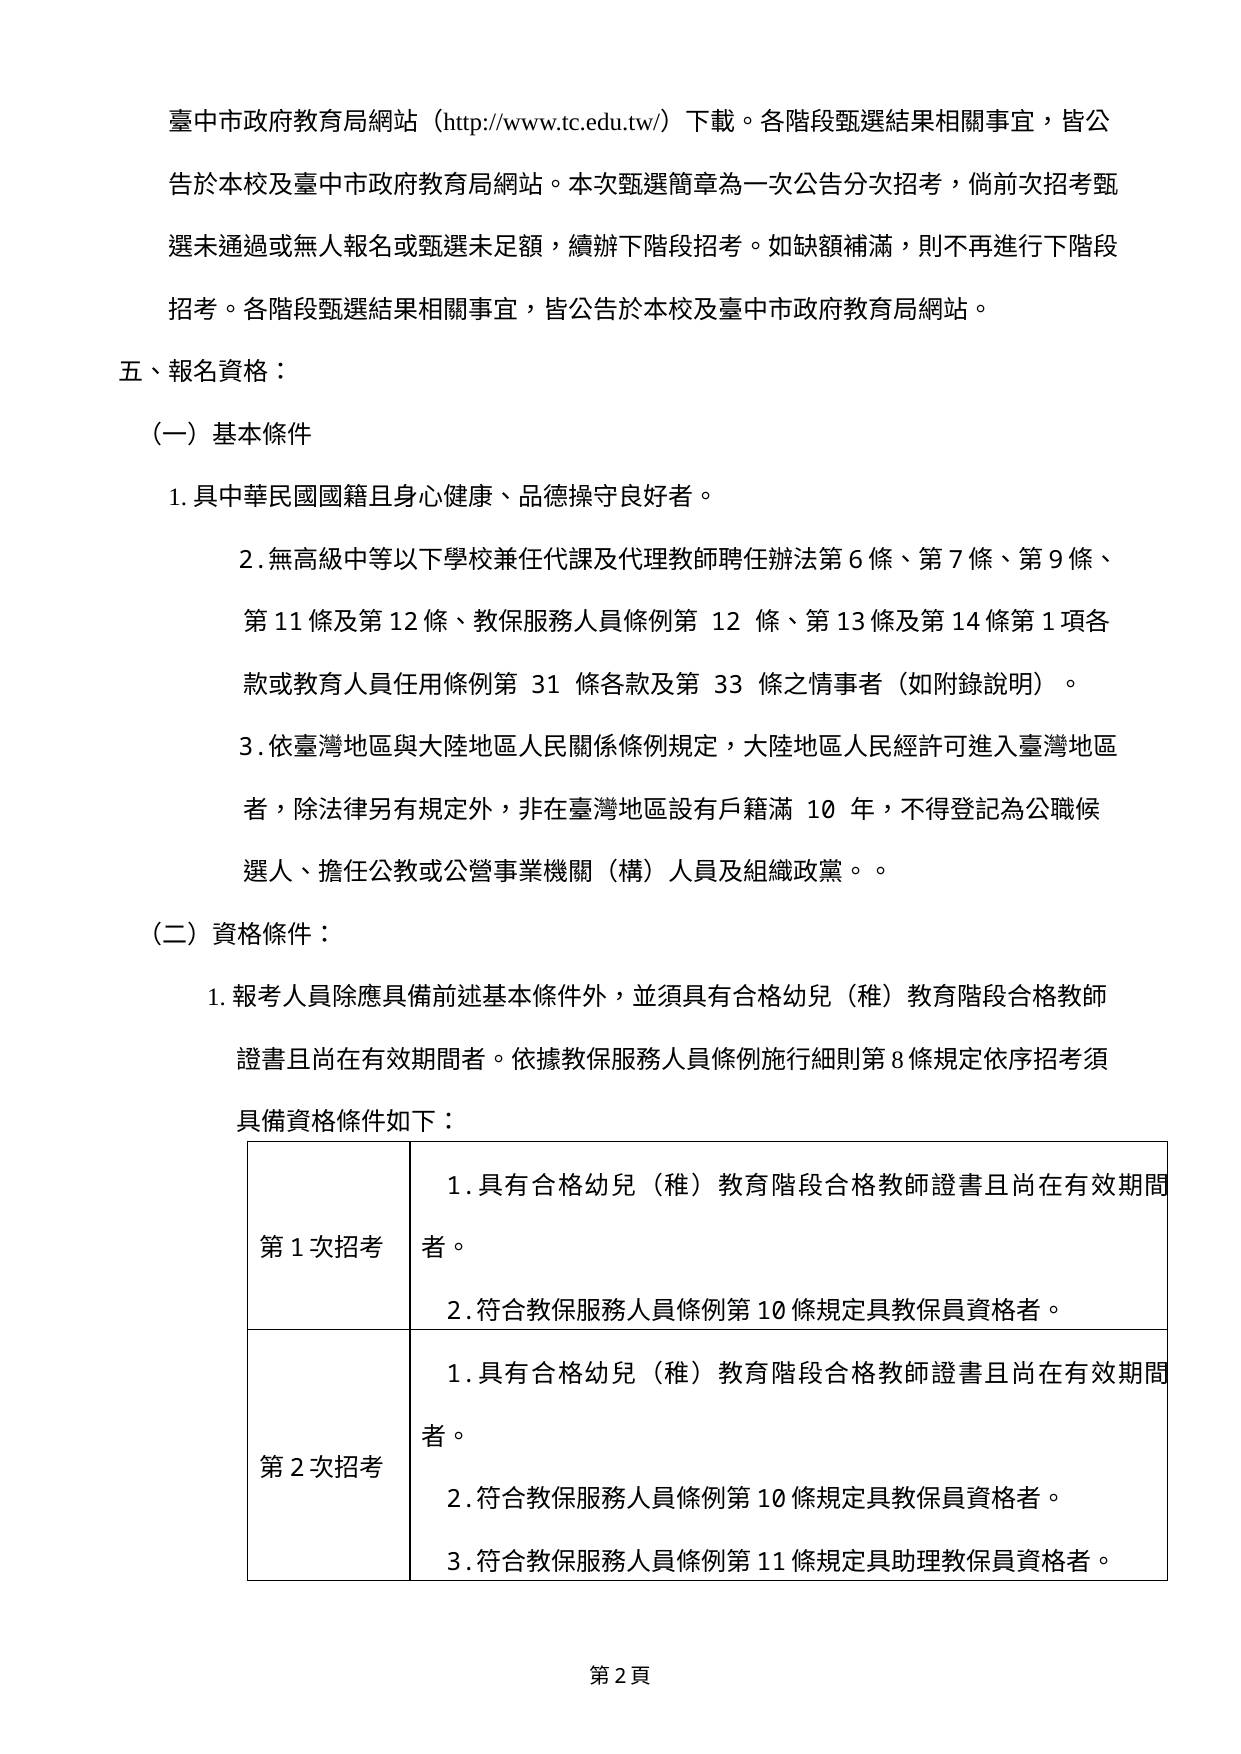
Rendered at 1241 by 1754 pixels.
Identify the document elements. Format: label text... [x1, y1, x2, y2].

table_cell 第2次招考 [248, 1330, 409, 1580]
table_header 1.具有合格幼兒（稚）教育階段合格教師證書且尚在有效期間者。 2.符合教保服務人員條例第10條規定具教保員資格者。 [411, 1142, 1167, 1329]
table_cell 1.具有合格幼兒（稚）教育階段合格教師證書且尚在有效期間者。 2.符合教保服務人員條例第10條規定具教保員資格者。 3.符合教保服務人員條例第11條規定具助理教保員資格者。 [411, 1330, 1167, 1580]
text 1. 報考人員除應具備前述基本條件外，並須具有合格幼兒（稚）教育階段合格教師證書且尚在有效期間者。依據教保服務人員條例施行細則第8條規定依序招考須具備資格條件如下： [207, 953, 1122, 1141]
text 3.依臺灣地區與大陸地區人民關係條例規定，大陸地區人民經許可進入臺灣地區者，除法律另有規定外，非在臺灣地區設有戶籍滿 10 年，不得登記為公職候選人、擔任公教或公營事業機關（構）人員及組織政黨。。 [118, 703, 1122, 891]
table_header 第1次招考 [248, 1142, 409, 1329]
text （二）資格條件： [118, 891, 1122, 953]
text 五、報名資格： [118, 328, 1122, 391]
text 2.無高級中等以下學校兼任代課及代理教師聘任辦法第6條、第7條、第9條、第11條及第12條、教保服務人員條例第 12 條、第13條及第14條第1項各款或教育人員任用條例第 31 條各款及第 33 條之情事者（如附錄說明）。 [118, 516, 1122, 703]
text 1. 具中華民國國籍且身心健康、品德操守良好者。 [118, 453, 1122, 516]
text 臺中市政府教育局網站（http://www.tc.edu.tw/）下載。各階段甄選結果相關事宜，皆公告於本校及臺中市政府教育局網站。本次甄選簡章為一次公告分次招考，倘前次招考甄選未通過或無人報名或甄選未足額，續辦下階段招考。如缺額補滿，則不再進行下階段招考。各階段甄選結果相關事宜，皆公告於本校及臺中市政府教育局網站。 [118, 78, 1122, 328]
text （一）基本條件 [118, 391, 1122, 453]
